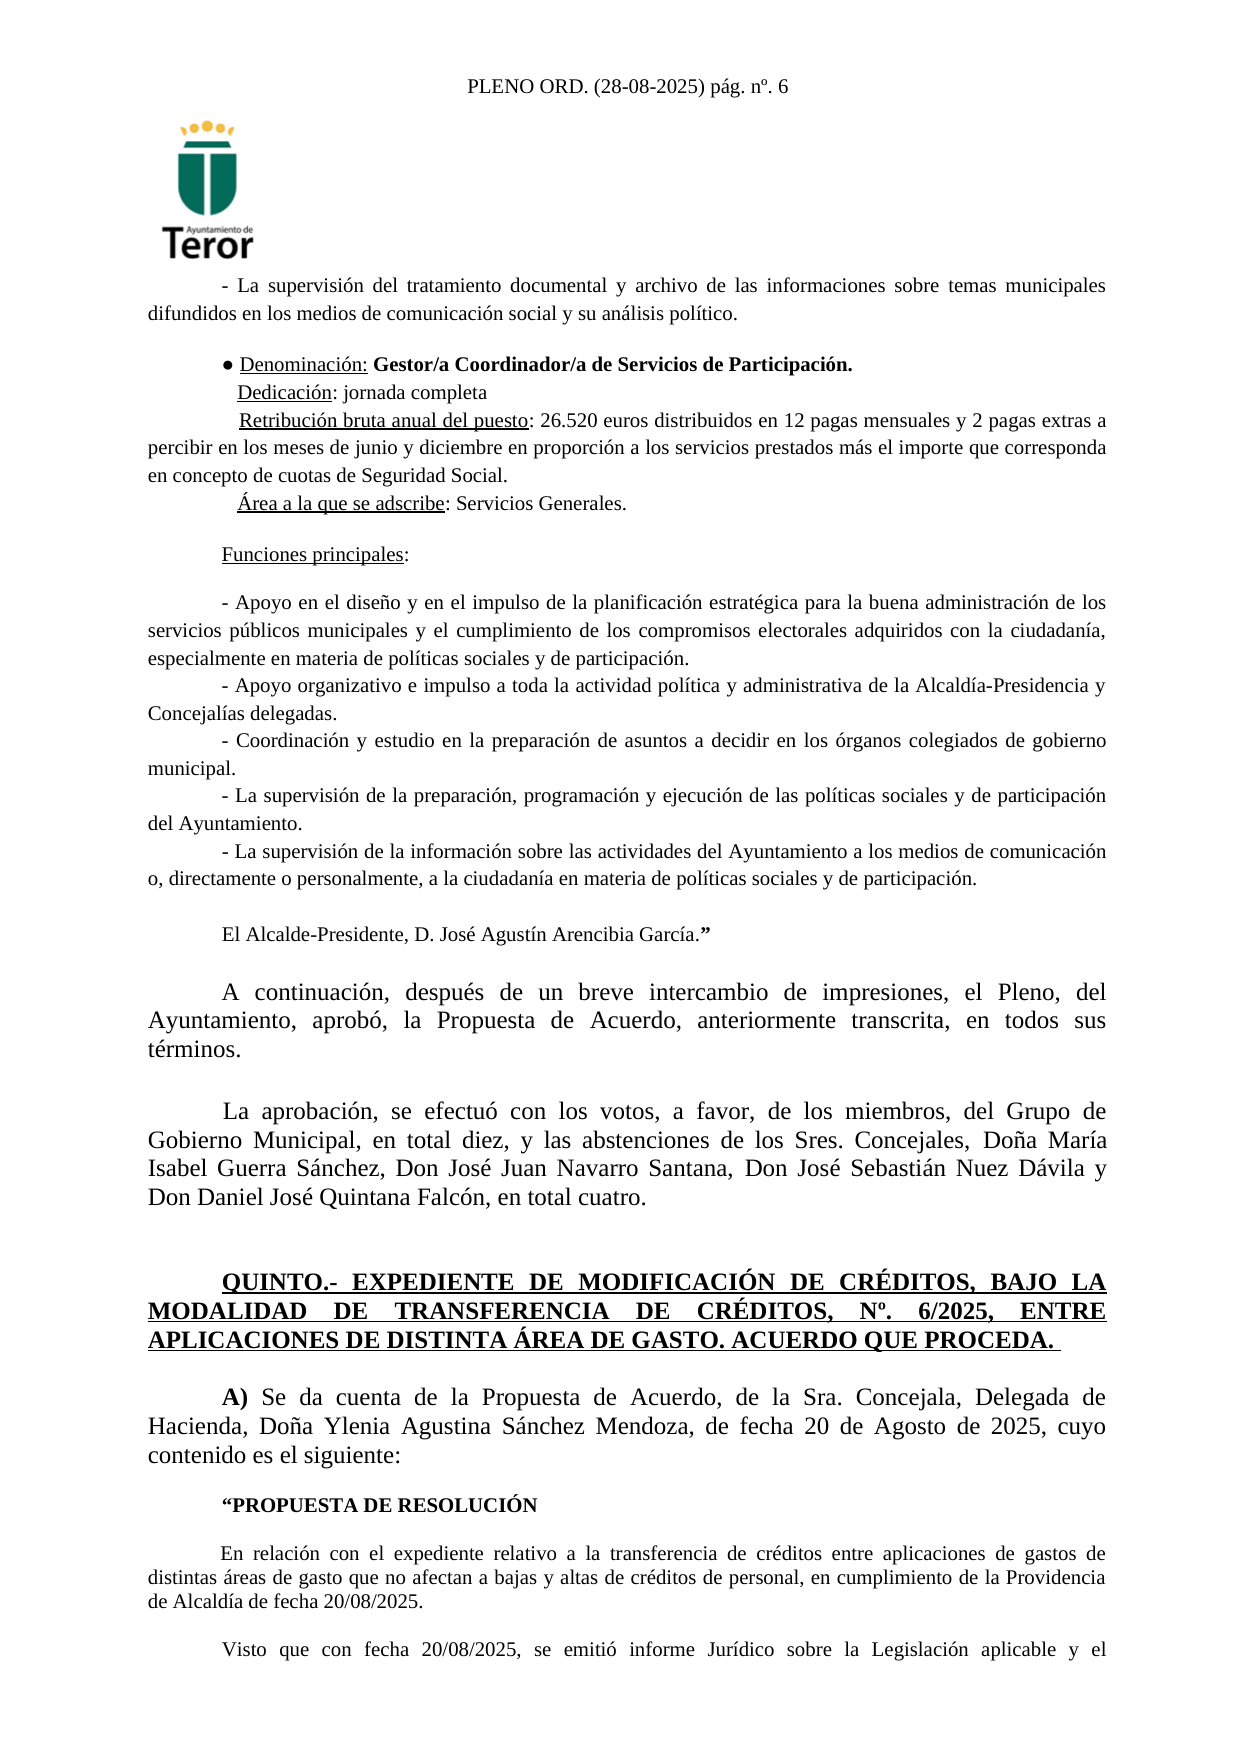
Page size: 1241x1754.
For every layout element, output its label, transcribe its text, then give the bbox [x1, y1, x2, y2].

text A continuación, después de un breve intercambio de impresiones, el Pleno, del Ayuntamiento, aprobó, la Propuesta de Acuerdo, anteriormente transcrita, en todos sus términos. [148, 977, 1107, 1063]
text Visto que con fecha 20/08/2025, se emitió informe Jurídico sobre la Legislación aplicable y el [148, 1637, 1107, 1661]
text Funciones principales: [148, 542, 1107, 566]
text APLICACIONES DE DISTINTA ÁREA DE GASTO. ACUERDO QUE PROCEDA. [148, 1322, 1107, 1353]
text - La supervisión de la información sobre las actividades del Ayuntamiento a los medios de comunicación o, directamente o personalmente, a la ciudadanía en materia de políticas sociales y de participación. [148, 839, 1107, 890]
text QUINTO.- EXPEDIENTE DE MODIFICACIÓN DE CRÉDITOS, BAJO LA MODALIDAD DE TRANSFERENCIA DE CRÉDITOS, Nº. 6/2025, ENTRE [148, 1267, 1107, 1321]
text La aprobación, se efectuó con los votos, a favor, de los miembros, del Grupo de Gobierno Municipal, en total diez, y las abstenciones de los Sres. Concejales, Doña María Isabel Guerra Sánchez, Don José Juan Navarro Santana, Don José Sebastián Nuez Dávila y Don Daniel José Quintana Falcón, en total cuatro. [148, 1096, 1107, 1211]
text A) Se da cuenta de la Propuesta de Acuerdo, de la Sra. Concejala, Delegada de Hacienda, Doña Ylenia Agustina Sánchez Mendoza, de fecha 20 de Agosto de 2025, cuyo contenido es el siguiente: [148, 1382, 1107, 1468]
text Dedicación: jornada completa [148, 380, 1107, 404]
text - Apoyo organizativo e impulso a toda la actividad política y administrativa de la Alcaldía-Presidencia y Concejalías delegadas. [148, 673, 1107, 725]
text - Apoyo en el diseño y en el impulso de la planificación estratégica para la buena administración de los servicios públicos municipales y el cumplimiento de los compromisos electorales adquiridos con la ciudadanía, especialmente en materia de políticas sociales y de participación. [148, 590, 1107, 669]
text Retribución bruta anual del puesto: 26.520 euros distribuidos en 12 pagas mensuales y 2 pagas extras a percibir en los meses de junio y diciembre en proporción a los servicios prestados más el importe que corresponda en concepto de cuotas de Seguridad Social. [148, 408, 1107, 487]
text En relación con el expediente relativo a la transferencia de créditos entre aplicaciones de gastos de distintas áreas de gasto que no afectan a bajas y altas de créditos de personal, en cumplimiento de la Providencia de Alcaldía de fecha 20/08/2025. [148, 1541, 1107, 1613]
text Área a la que se adscribe: Servicios Generales. [148, 490, 1107, 514]
text - La supervisión de la preparación, programación y ejecución de las políticas sociales y de participación del Ayuntamiento. [148, 783, 1107, 835]
text - Coordinación y estudio en la preparación de asuntos a decidir en los órganos colegiados de gobierno municipal. [148, 728, 1107, 780]
text - La supervisión del tratamiento documental y archivo de las informaciones sobre temas municipales difundidos en los medios de comunicación social y su análisis político. [148, 273, 1107, 325]
text ● Denominación: Gestor/a Coordinador/a de Servicios de Participación. [148, 352, 1107, 376]
text “PROPUESTA DE RESOLUCIÓN [148, 1493, 1107, 1517]
text El Alcalde-Presidente, D. José Agustín Arencibia García.” [148, 921, 1107, 946]
